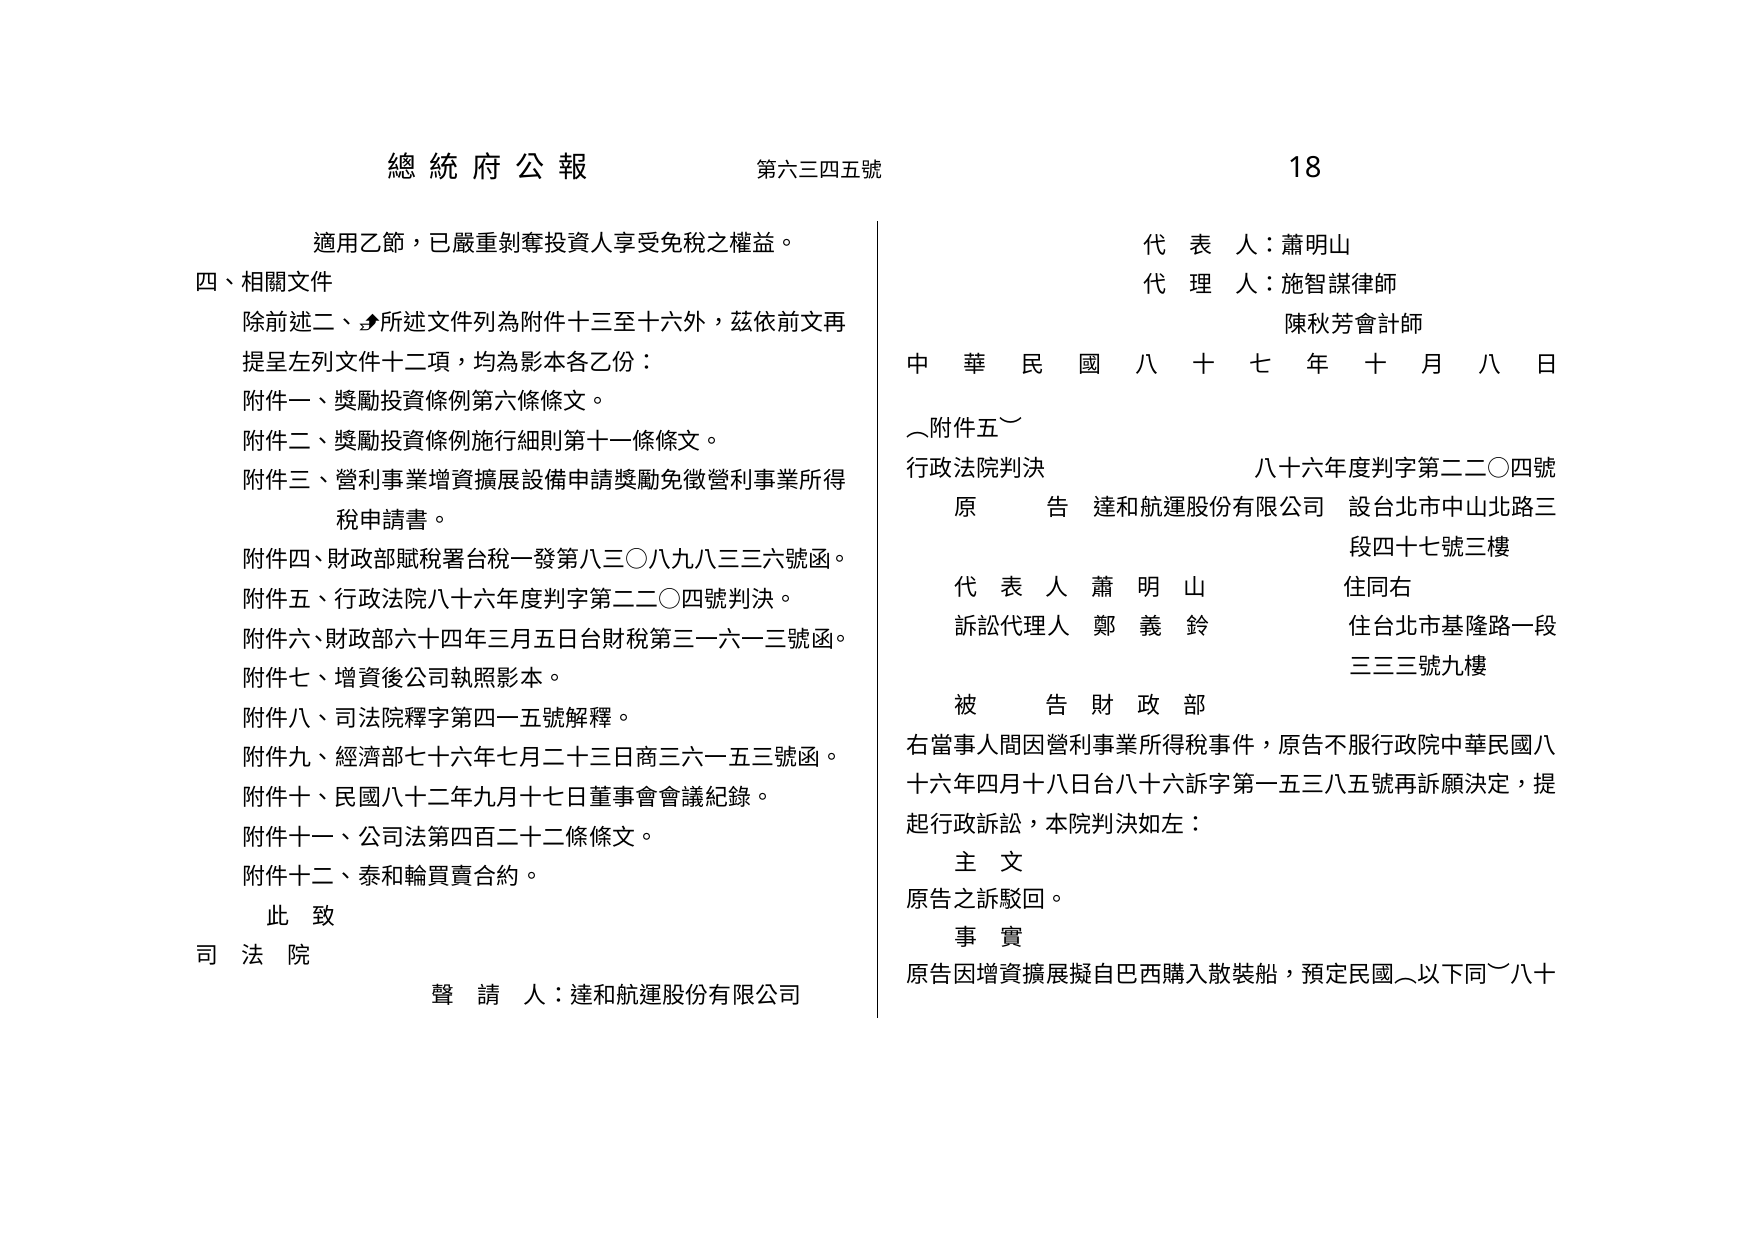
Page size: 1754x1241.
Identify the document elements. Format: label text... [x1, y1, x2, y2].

text 右當事人間因營利事業所得稅事件，原告不服行政院中華民國八十六年四月十八日台八十六訴字第一五三八五號再訴願決定，提起行政訴訟，本院判決如左： [907, 722, 1559, 840]
text 附件一、獎勵投資條例第六條條文。 [242, 378, 847, 417]
text 附件四、財政部賦稅署台稅一發第八三○八九八三三六號函。 [242, 536, 847, 576]
text 附件二、獎勵投資條例施行細則第十一條條文。 [242, 417, 847, 457]
text 被 告 財 政 部 [954, 682, 1559, 722]
text 原告之訴駁回。 [907, 878, 1559, 915]
text 附件五、行政法院八十六年度判字第二二○四號判決。 [242, 576, 847, 615]
text 適用乙節，已嚴重剝奪投資人享受免稅之權益。 [289, 222, 847, 259]
text 附件七、增資後公司執照影本。 [242, 655, 847, 694]
text 附件三、營利事業增資擴展設備申請獎勵免徵營利事業所得稅申請書。 [242, 457, 847, 536]
text 代 表 人：蕭明山 [1143, 222, 1559, 261]
text 陳秋芳會計師 [1284, 301, 1559, 340]
text 附件十、民國八十二年九月十七日董事會會議紀錄。 [242, 774, 847, 813]
text 聲 請 人：達和航運股份有限公司 [431, 972, 847, 1011]
text 四、相關文件 [195, 259, 847, 299]
text 附件十一、公司法第四百二十二條條文。 [242, 813, 847, 853]
text 中華民國八十七年十月八日 [907, 340, 1559, 380]
text 訴訟代理人 鄭 義 鈴 住台北市基隆路一段三三三號九樓 [954, 603, 1559, 682]
text 主 文 [954, 840, 1559, 878]
text 附件六、財政部六十四年三月五日台財稅第三一六一三號函。 [242, 615, 847, 655]
text 代 表 人 蕭 明 山 住同右 [954, 563, 1559, 603]
text 除前述二、所述文件列為附件十三至十六外，茲依前文再提呈左列文件十二項，均為影本各乙份： [242, 299, 847, 378]
text 原告因增資擴展擬自巴西購入散裝船，預定民國︵以下同︶八十 [907, 953, 1559, 990]
text 附件八、司法院釋字第四一五號解釋。 [242, 694, 847, 734]
text 附件十二、泰和輪買賣合約。 [242, 853, 847, 892]
text 事 實 [954, 915, 1559, 953]
text 此 致 [266, 892, 847, 932]
text 原 告 達和航運股份有限公司 設台北市中山北路三段四十七號三樓 [954, 484, 1559, 563]
text ︵附件五︶ [907, 405, 1559, 444]
text 行政法院判決 八十六年度判字第二二○四號 [907, 444, 1559, 484]
text 附件九、經濟部七十六年七月二十三日商三六一五三號函。 [242, 734, 847, 774]
text 代 理 人：施智謀律師 [1143, 261, 1559, 301]
text 司 法 院 [195, 932, 847, 972]
